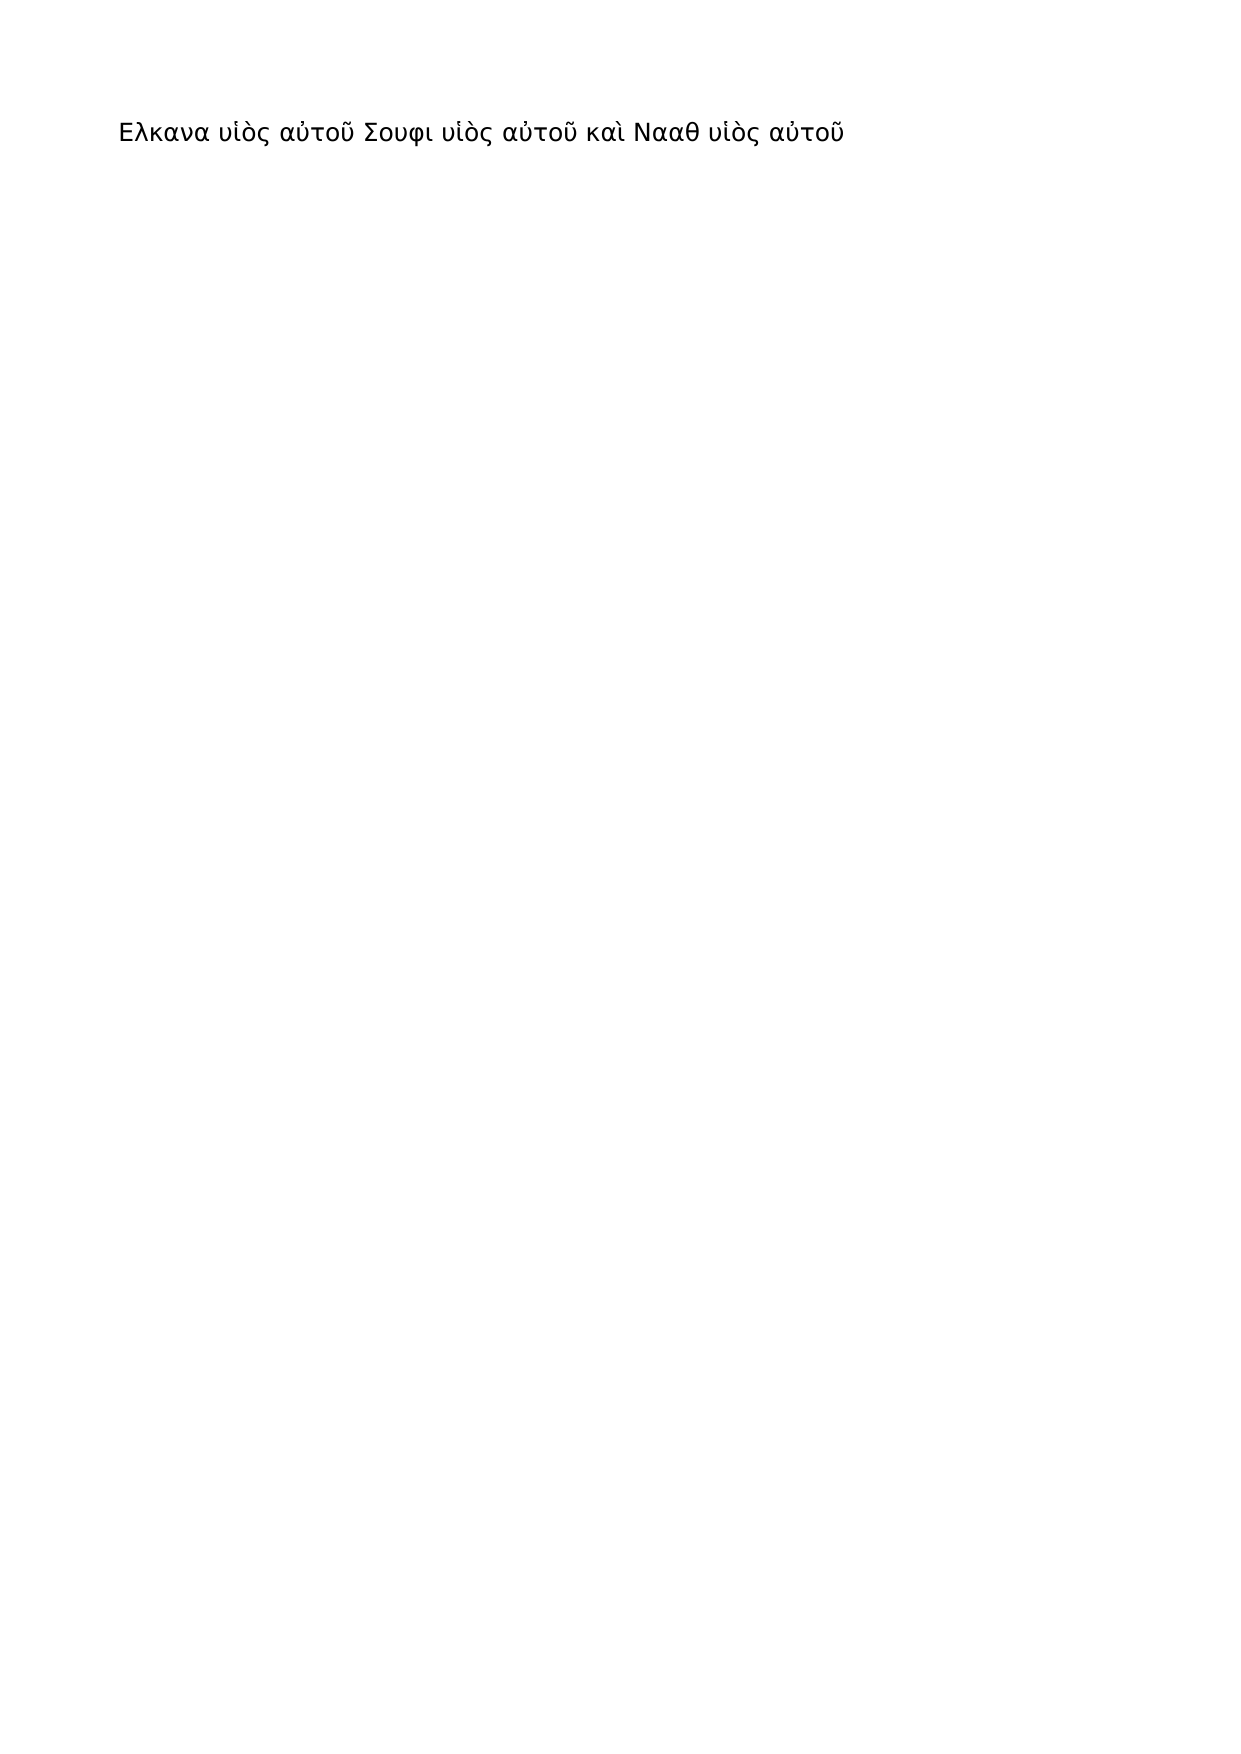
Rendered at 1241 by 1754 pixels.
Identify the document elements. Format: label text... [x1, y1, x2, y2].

text Ελκανα υἱὸς αὐτοῦ Σουφι υἱὸς αὐτοῦ καὶ Νααθ υἱὸς αὐτοῦ [118, 118, 1122, 147]
